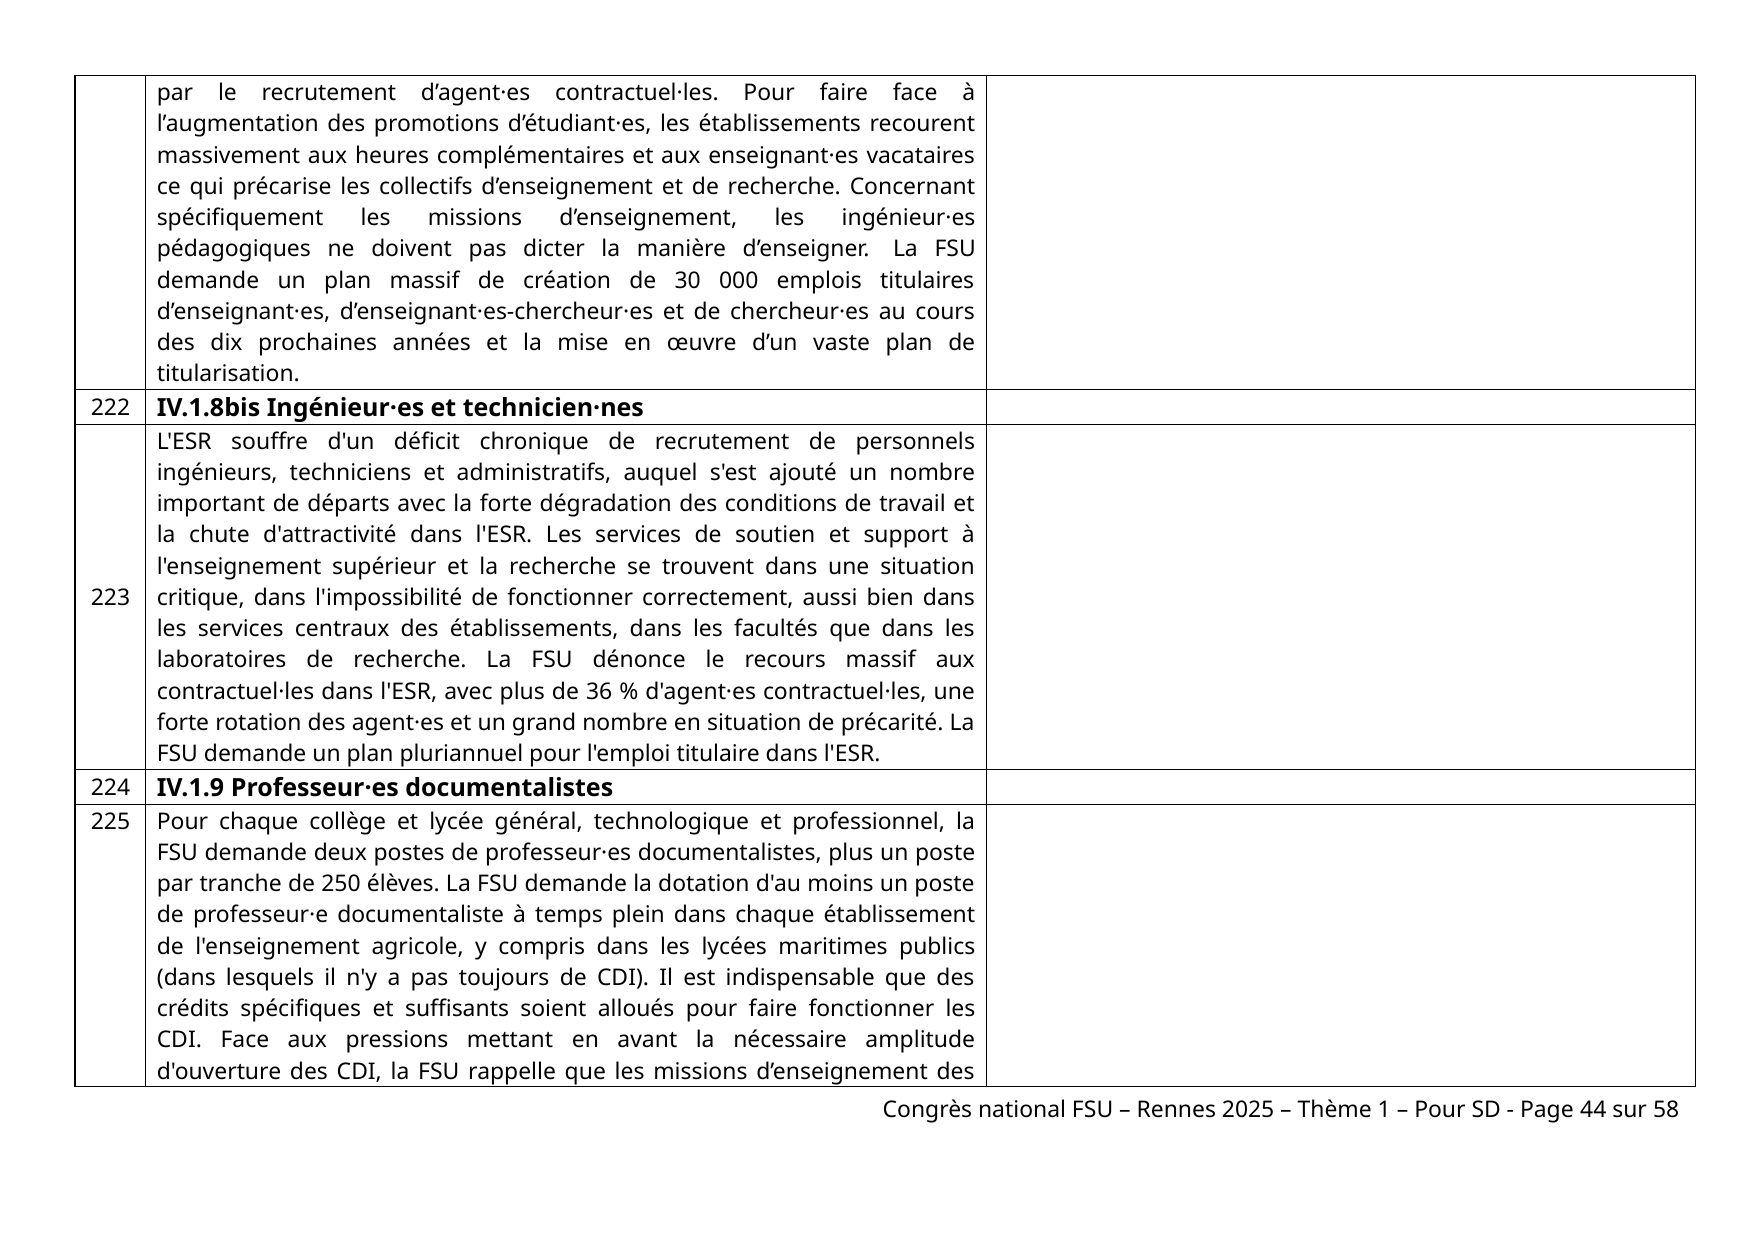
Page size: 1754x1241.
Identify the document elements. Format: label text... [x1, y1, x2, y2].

table_cell L'ESR souffre d'un déficit chronique de recrutement de personnels ingénieurs, techniciens et administratifs, auquel s'est ajouté un nombre important de départs avec la forte dégradation des conditions de travail et la chute d'attractivité dans l'ESR. Les services de soutien et support à l'enseignement supérieur et la recherche se trouvent dans une situation critique, dans l'impossibilité de fonctionner correctement, aussi bien dans les services centraux des établissements, dans les facultés que dans les laboratoires de recherche. La FSU dénonce le recours massif aux contractuel·les dans l'ESR, avec plus de 36 % d'agent·es contractuel·les, une forte rotation des agent·es et un grand nombre en situation de précarité. La FSU demande un plan pluriannuel pour l'emploi titulaire dans l'ESR. [146, 425, 986, 768]
table_cell 225 [76, 805, 145, 1086]
table_cell IV.1.9 Professeur·es documentalistes [146, 770, 986, 803]
table_cell [987, 425, 1695, 768]
table_cell 222 [76, 390, 145, 424]
table_cell 223 [76, 425, 145, 768]
table_cell Pour chaque collège et lycée général, technologique et professionnel, la FSU demande deux postes de professeur·es documentalistes, plus un poste par tranche de 250 élèves. La FSU demande la dotation d'au moins un poste de professeur·e documentaliste à temps plein dans chaque établissement de l'enseignement agricole, y compris dans les lycées maritimes publics (dans lesquels il n'y a pas toujours de CDI). Il est indispensable que des crédits spécifiques et suffisants soient alloués pour faire fonctionner les CDI. Face aux pressions mettant en avant la nécessaire amplitude d'ouverture des CDI, la FSU rappelle que les missions d’enseignement des [146, 805, 986, 1086]
table_cell [987, 770, 1695, 803]
table_cell par le recrutement d’agent·es contractuel·les. Pour faire face à l’augmentation des promotions d’étudiant·es, les établissements recourent massivement aux heures complémentaires et aux enseignant·es vacataires ce qui précarise les collectifs d’enseignement et de recherche. Concernant spécifiquement les missions d’enseignement, les ingénieur·es pédagogiques ne doivent pas dicter la manière d’enseigner. La FSU demande un plan massif de création de 30 000 emplois titulaires d’enseignant·es, d’enseignant·es-chercheur·es et de chercheur·es au cours des dix prochaines années et la mise en œuvre d’un vaste plan de titularisation. [146, 76, 986, 388]
table_cell [987, 390, 1695, 424]
table_cell [76, 76, 145, 388]
table_cell [987, 805, 1695, 1086]
table_cell 224 [76, 770, 145, 803]
table_cell [987, 76, 1695, 388]
table_cell IV.1.8bis Ingénieur·es et technicien·nes [146, 390, 986, 424]
